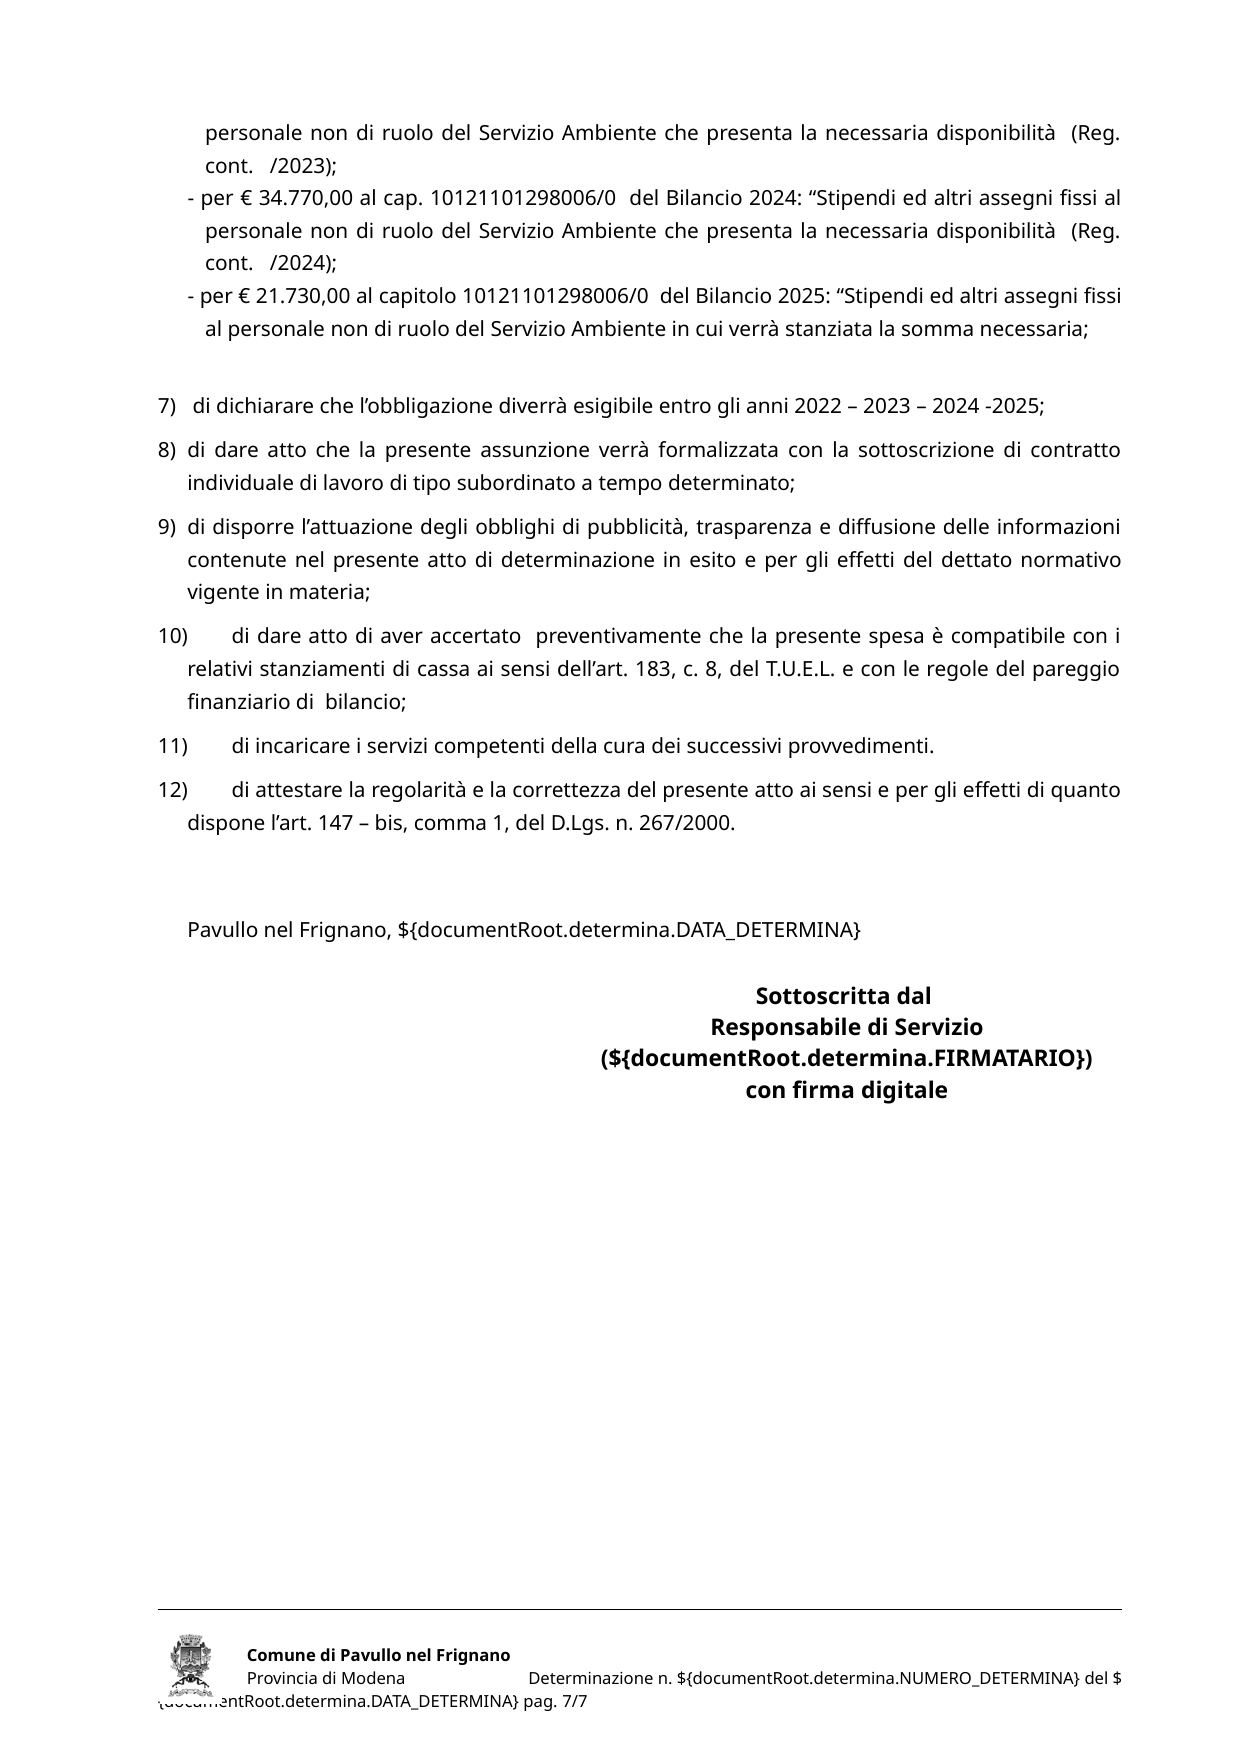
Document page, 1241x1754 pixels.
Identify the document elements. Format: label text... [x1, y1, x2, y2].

picture [159, 1631, 222, 1704]
list di attestare la regolarità e la correttezza del presente atto ai sensi e per gli effetti di quanto dispone l’art. 147 – bis, comma 1, del D.Lgs. n. 267/2000. [158, 776, 1122, 837]
list di disporre l’attuazione degli obblighi di pubblicità, trasparenza e diffusione delle informazioni contenute nel presente atto di determinazione in esito e per gli effetti del dettato normativo vigente in materia; [158, 512, 1122, 606]
text personale non di ruolo del Servizio Ambiente che presenta la necessaria disponibilità (Reg. cont. /2023); [187, 118, 1122, 179]
list di dare atto che la presente assunzione verrà formalizzata con la sottoscrizione di contratto individuale di lavoro di tipo subordinato a tempo determinato; [158, 435, 1122, 496]
text Sottoscritta dal [571, 980, 1122, 1011]
text Pavullo nel Frignano, ${documentRoot.determina.DATA_DETERMINA} [158, 915, 1122, 943]
text con firma digitale [571, 1074, 1122, 1105]
text - per € 34.770,00 al cap. 10121101298006/0 del Bilancio 2024: “Stipendi ed altri assegni fissi al personale non di ruolo del Servizio Ambiente che presenta la necessaria disponibilità (Reg. cont. /2024); [187, 183, 1122, 277]
text - per € 21.730,00 al capitolo 10121101298006/0 del Bilancio 2025: “Stipendi ed altri assegni fissi al personale non di ruolo del Servizio Ambiente in cui verrà stanziata la somma necessaria; [187, 281, 1122, 342]
list di dare atto di aver accertato preventivamente che la presente spesa è compatibile con i relativi stanziamenti di cassa ai sensi dell’art. 183, c. 8, del T.U.E.L. e con le regole del pareggio finanziario di bilancio; [158, 622, 1122, 715]
list di incaricare i servizi competenti della cura dei successivi provvedimenti. [158, 731, 1122, 760]
text Responsabile di Servizio [571, 1011, 1122, 1042]
text (${documentRoot.determina.FIRMATARIO}) [571, 1042, 1122, 1074]
list di dichiarare che l’obbligazione diverrà esigibile entro gli anni 2022 – 2023 – 2024 -2025; [158, 391, 1122, 419]
